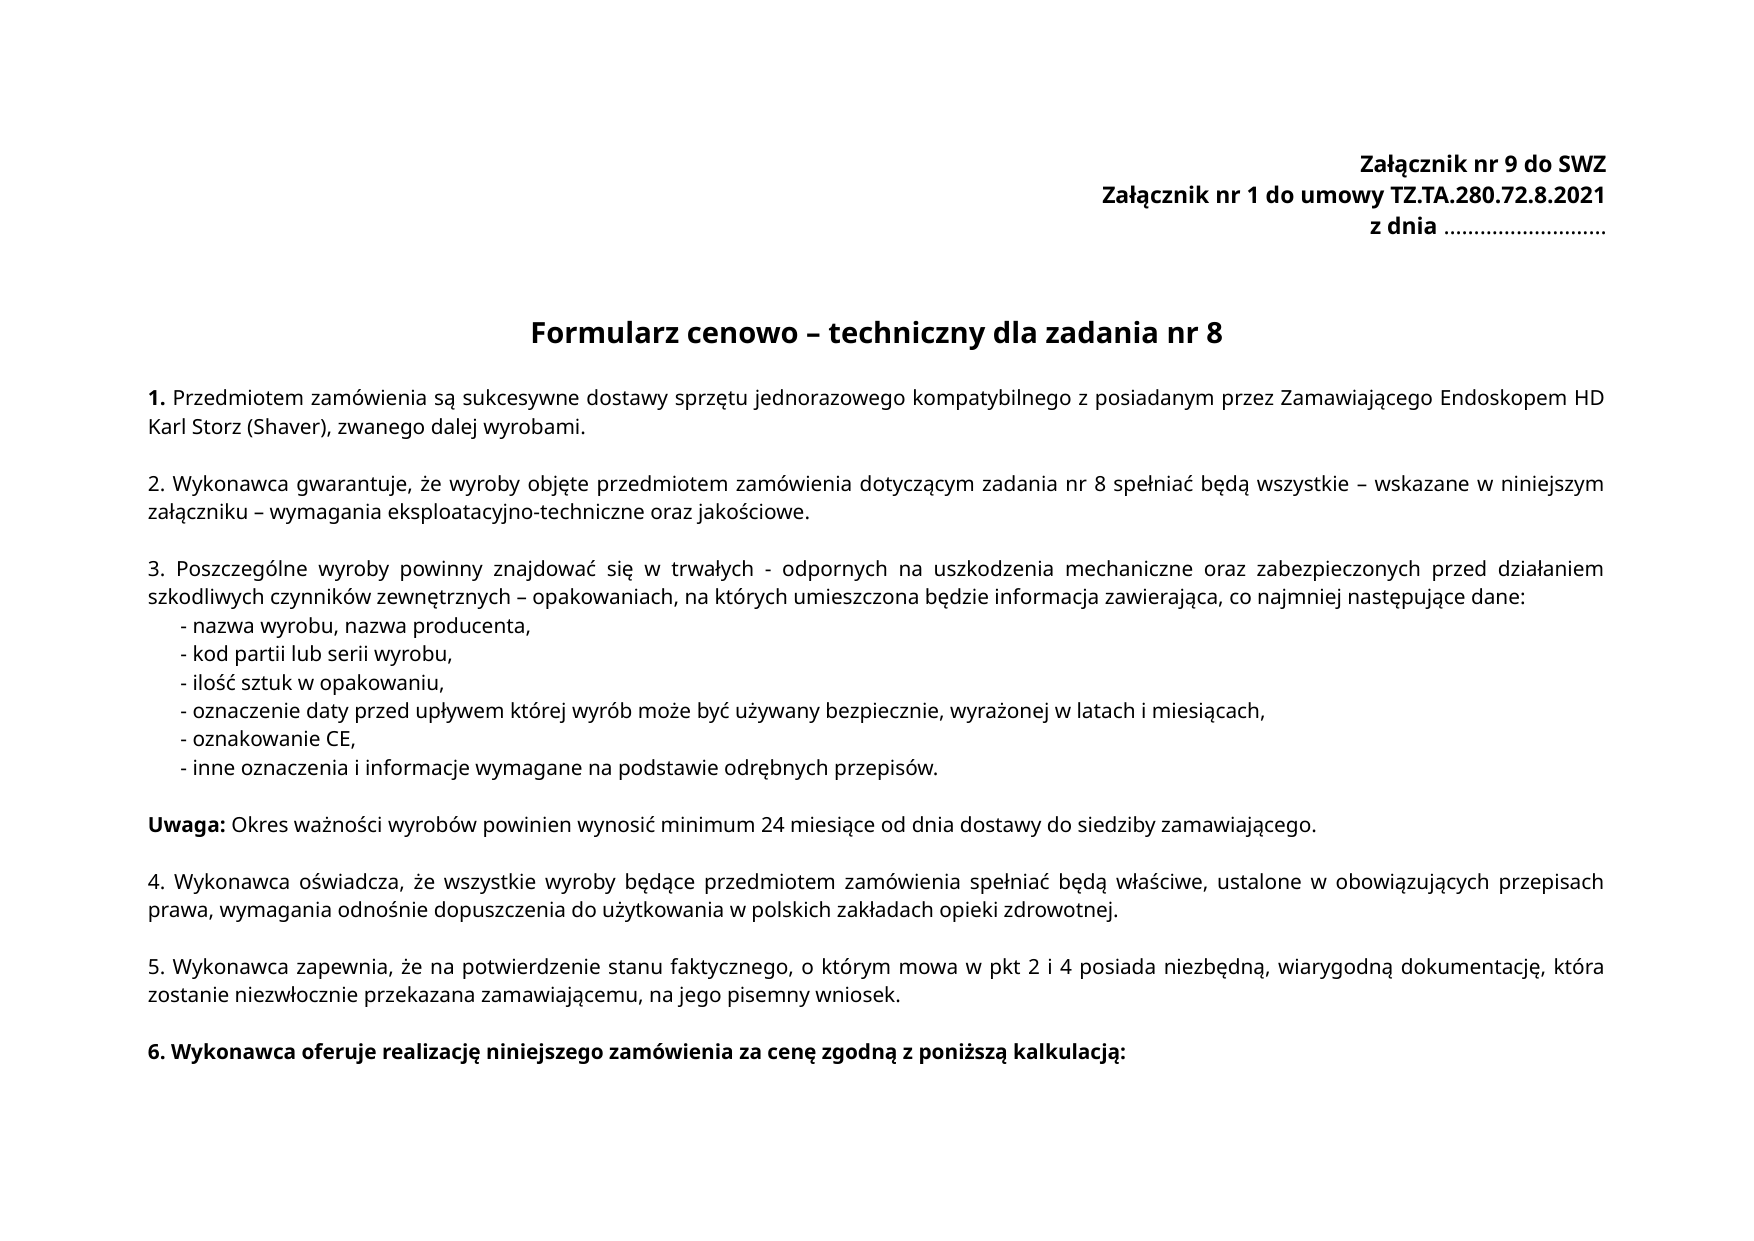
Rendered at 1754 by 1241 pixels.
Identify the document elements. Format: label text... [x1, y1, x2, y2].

text - inne oznaczenia i informacje wymagane na podstawie odrębnych przepisów. [148, 753, 1606, 781]
text - kod partii lub serii wyrobu, [148, 639, 1606, 668]
text z dnia ……………………… [148, 210, 1606, 241]
text Uwaga: Okres ważności wyrobów powinien wynosić minimum 24 miesiące od dnia dostawy do siedziby zamawiającego. [148, 810, 1606, 838]
text - ilość sztuk w opakowaniu, [148, 668, 1606, 696]
text 5. Wykonawca zapewnia, że na potwierdzenie stanu faktycznego, o którym mowa w pkt 2 i 4 posiada niezbędną, wiarygodną dokumentację, która zostanie niezwłocznie przekazana zamawiającemu, na jego pisemny wniosek. [148, 952, 1606, 1009]
subtitle Formularz cenowo – techniczny dla zadania nr 8 [148, 312, 1606, 352]
text 1. Przedmiotem zamówienia są sukcesywne dostawy sprzętu jednorazowego kompatybilnego z posiadanym przez Zamawiającego Endoskopem HD Karl Storz (Shaver), zwanego dalej wyrobami. [148, 383, 1606, 440]
text 4. Wykonawca oświadcza, że wszystkie wyroby będące przedmiotem zamówienia spełniać będą właściwe, ustalone w obowiązujących przepisach prawa, wymagania odnośnie dopuszczenia do użytkowania w polskich zakładach opieki zdrowotnej. [148, 867, 1606, 924]
text - nazwa wyrobu, nazwa producenta, [148, 611, 1606, 639]
text Załącznik nr 1 do umowy TZ.TA.280.72.8.2021 [148, 179, 1606, 210]
text 3. Poszczególne wyroby powinny znajdować się w trwałych - odpornych na uszkodzenia mechaniczne oraz zabezpieczonych przed działaniem szkodliwych czynników zewnętrznych – opakowaniach, na których umieszczona będzie informacja zawierająca, co najmniej następujące dane: [148, 554, 1606, 611]
text - oznakowanie CE, [148, 724, 1606, 753]
text - oznaczenie daty przed upływem której wyrób może być używany bezpiecznie, wyrażonej w latach i miesiącach, [148, 696, 1606, 724]
text 2. Wykonawca gwarantuje, że wyroby objęte przedmiotem zamówienia dotyczącym zadania nr 8 spełniać będą wszystkie – wskazane w niniejszym załączniku – wymagania eksploatacyjno-techniczne oraz jakościowe. [148, 469, 1606, 526]
text Załącznik nr 9 do SWZ [148, 148, 1606, 179]
text 6. Wykonawca oferuje realizację niniejszego zamówienia za cenę zgodną z poniższą kalkulacją: [148, 1037, 1606, 1066]
